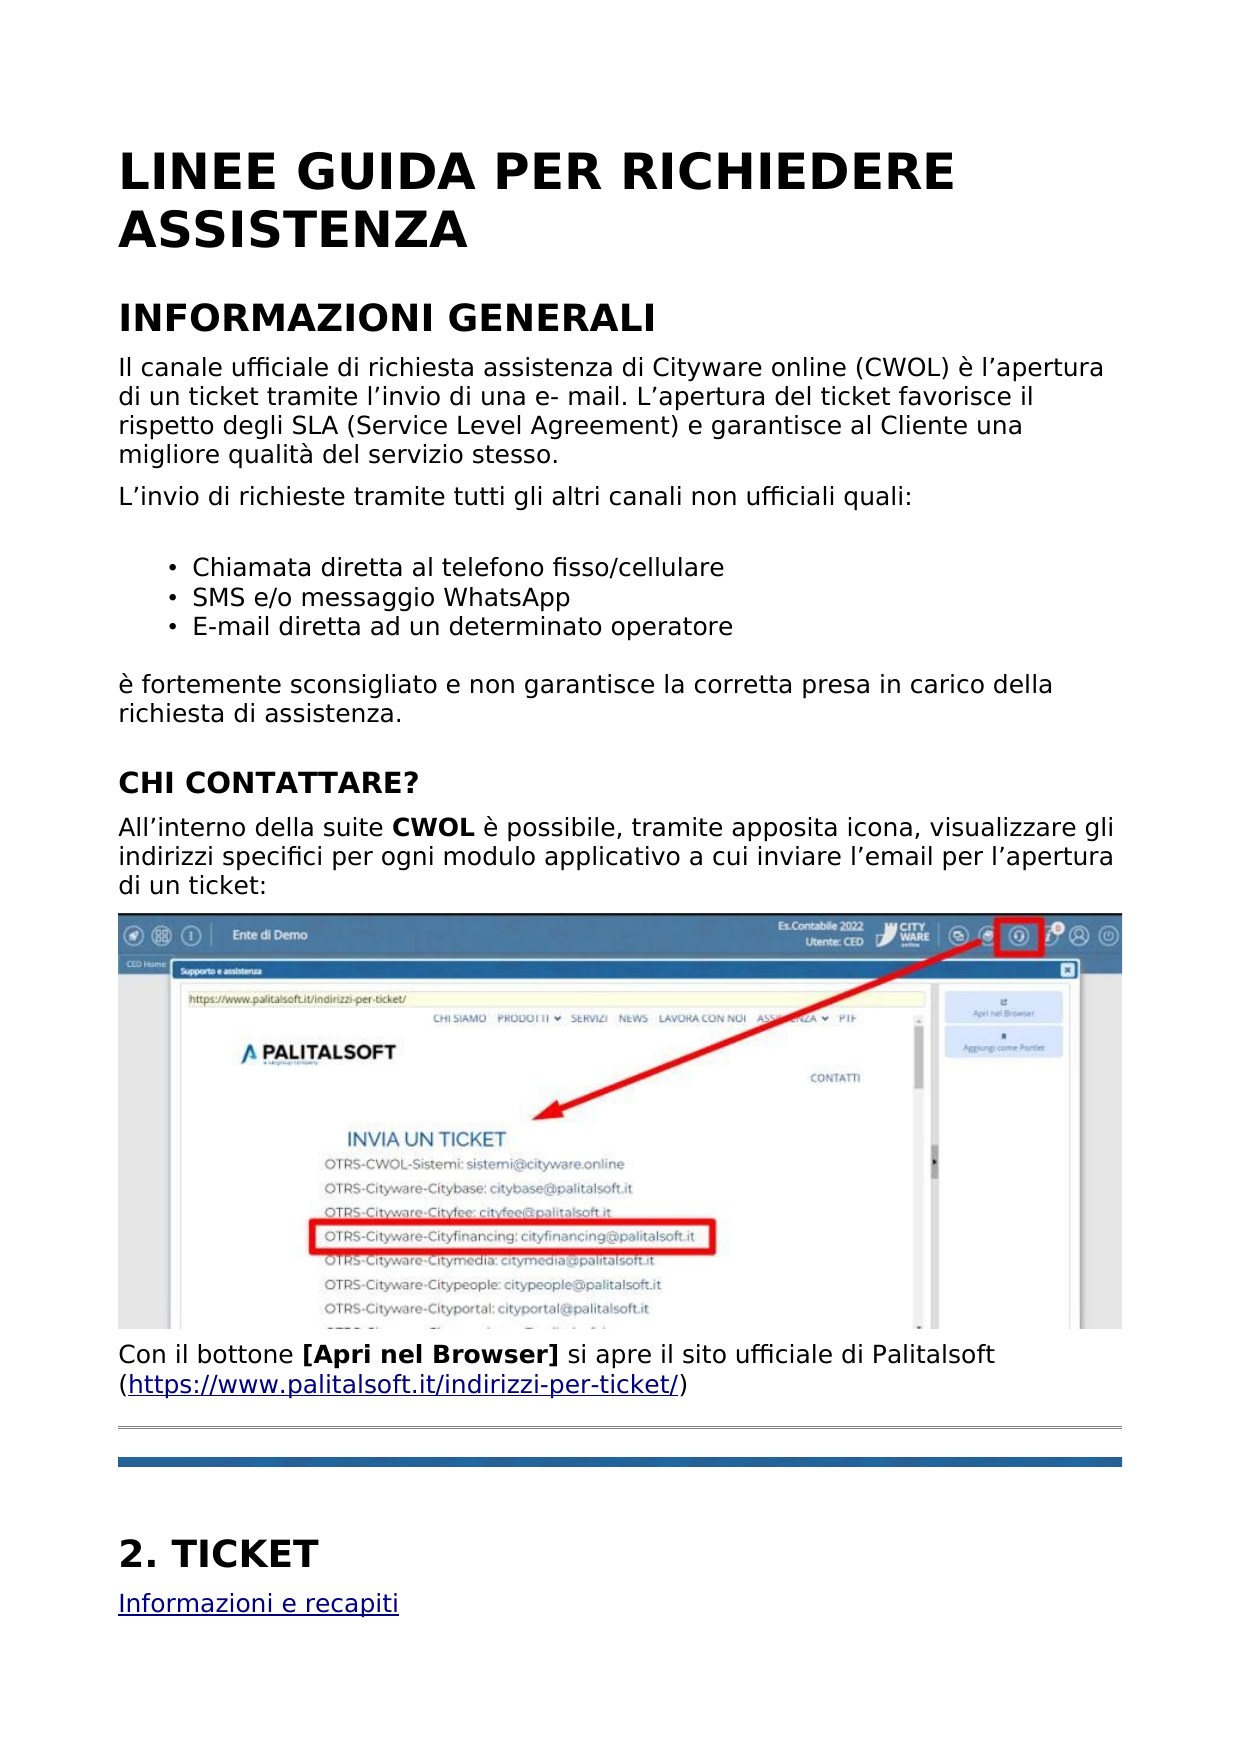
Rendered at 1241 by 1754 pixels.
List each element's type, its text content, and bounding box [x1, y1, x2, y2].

text All’interno della suite CWOL è possibile, tramite apposita icona, visualizzare gli indirizzi specifici per ogni modulo applicativo a cui inviare l’email per l’apertura di un ticket: [118, 813, 1122, 900]
text Informazioni e recapiti [118, 1589, 1122, 1618]
list E-mail diretta ad un determinato operatore [177, 612, 1122, 641]
picture [118, 912, 1123, 1329]
text Con il bottone [Apri nel Browser] si apre il sito ufficiale di Palitalsoft (https://www.palitalsoft.it/indirizzi-per-ticket/) [118, 1341, 1122, 1399]
subtitle INFORMAZIONI GENERALI [118, 297, 1122, 341]
text Il canale ufficiale di richiesta assistenza di Cityware online (CWOL) è l’apertura di un ticket tramite l’invio di una e- mail. L’apertura del ticket favorisce il rispetto degli SLA (Service Level Agreement) e garantisce al Cliente una migliore qualità del servizio stesso. [118, 353, 1122, 470]
list SMS e/o messaggio WhatsApp [177, 583, 1122, 612]
picture [118, 1457, 1123, 1467]
list Chiamata diretta al telefono fisso/cellulare [177, 553, 1122, 583]
text L’invio di richieste tramite tutti gli altri canali non ufficiali quali: [118, 482, 1122, 512]
subtitle CHI CONTATTARE? [118, 766, 1122, 800]
subtitle LINEE GUIDA PER RICHIEDERE ASSISTENZA [118, 143, 1122, 259]
subtitle 2. TICKET [118, 1533, 1122, 1577]
text è fortemente sconsigliato e non garantisce la corretta presa in carico della richiesta di assistenza. [118, 671, 1122, 729]
